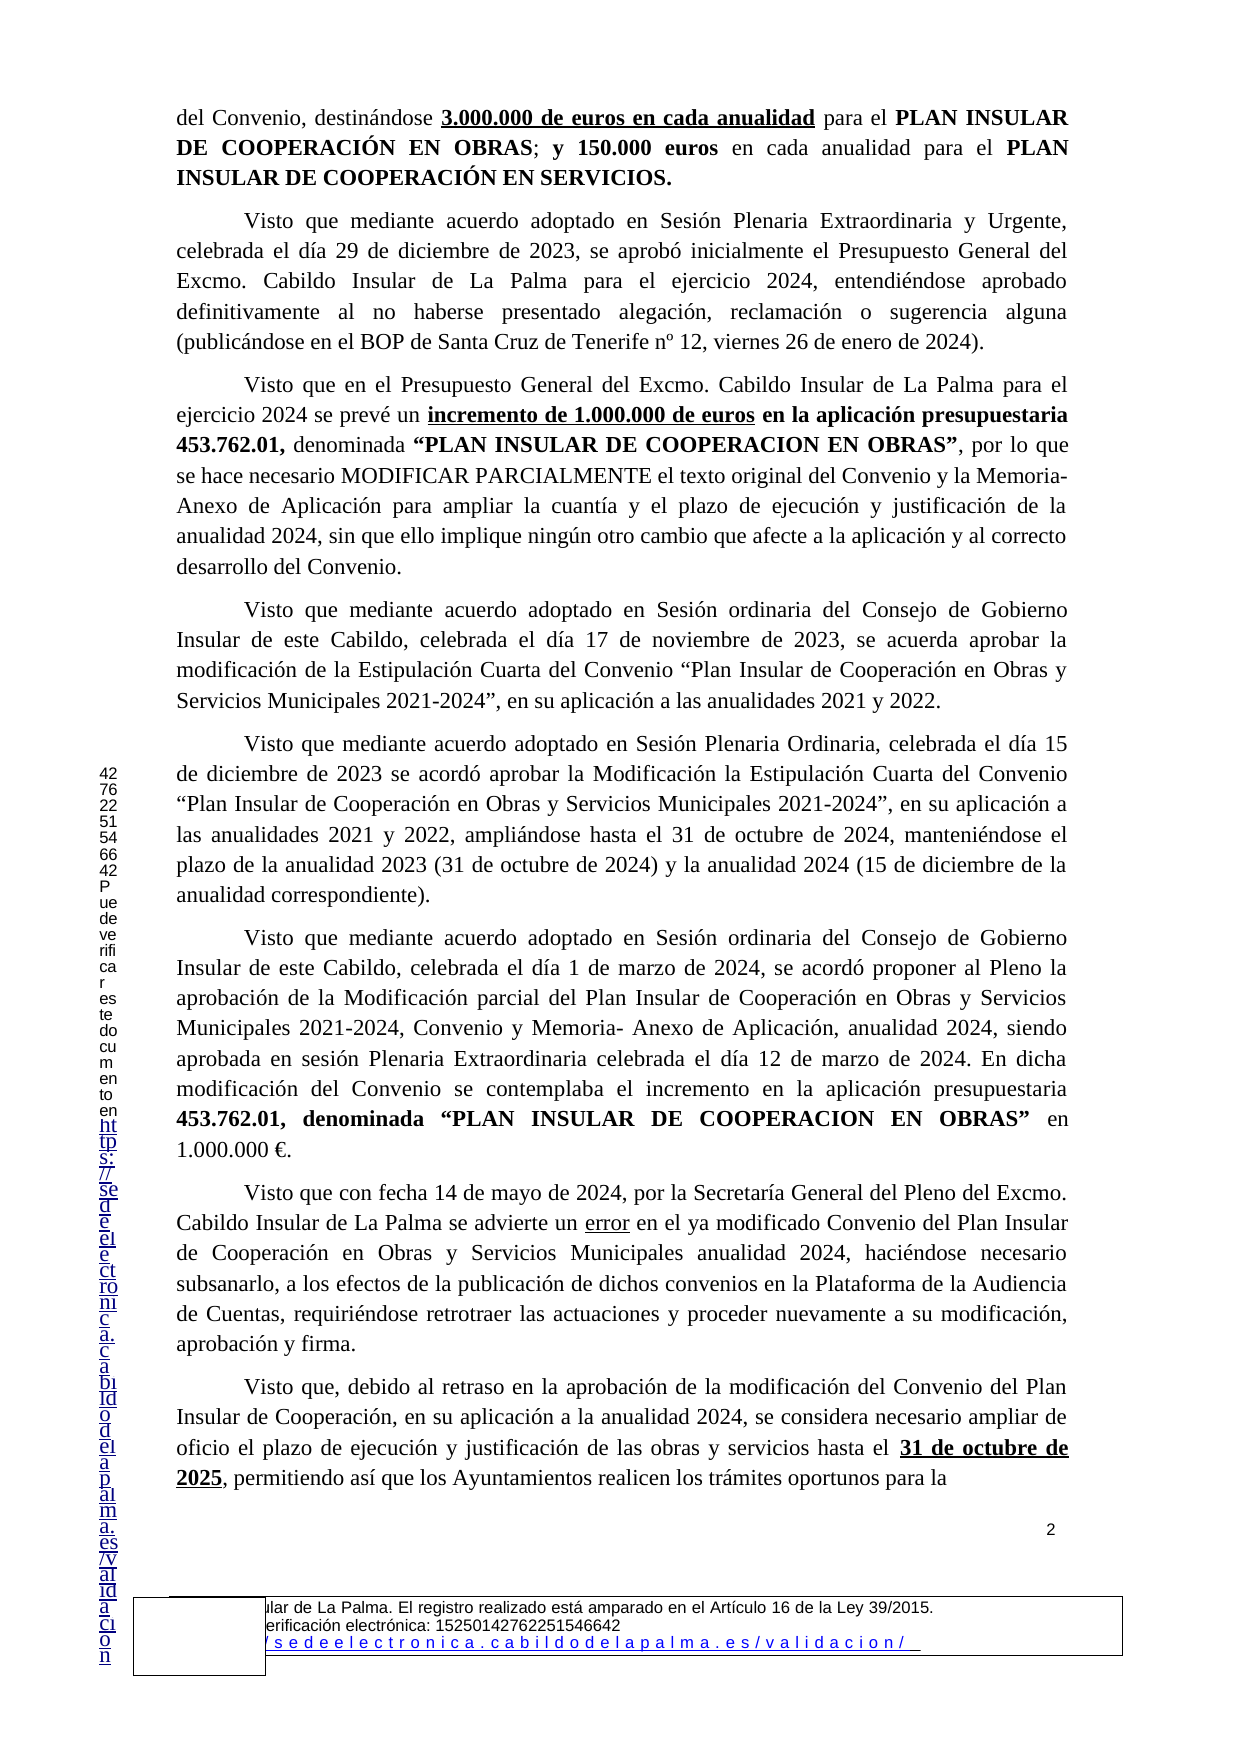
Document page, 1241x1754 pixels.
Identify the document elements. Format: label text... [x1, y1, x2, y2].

text Visto que con fecha 14 de mayo de 2024, por la Secretaría General del Pleno del Excmo. Cabildo Insular de La Palma se advierte un error en el ya modificado Convenio del Plan Insular de Cooperación en Obras y Servicios Municipales anualidad 2024, haciéndose necesario subsanarlo, a los efectos de la publicación de dichos convenios en la Plataforma de la Audiencia de Cuentas, requiriéndose retrotraer las actuaciones y proceder nuevamente a su modificación, aprobación y firma. [176, 1176, 1069, 1358]
text 2 [1046, 1521, 1219, 1539]
text Visto que mediante acuerdo adoptado en Sesión Plenaria Extraordinaria y Urgente, celebrada el día 29 de diciembre de 2023, se aprobó inicialmente el Presupuesto General del Excmo. Cabildo Insular de La Palma para el ejercicio 2024, entendiéndose aprobado definitivamente al no haberse presentado alegación, reclamación o sugerencia alguna (publicándose en el BOP de Santa Cruz de Tenerife nº 12, viernes 26 de enero de 2024). [176, 204, 1069, 356]
text Visto que, debido al retraso en la aprobación de la modificación del Convenio del Plan Insular de Cooperación, en su aplicación a la anualidad 2024, se considera necesario ampliar de oficio el plazo de ejecución y justificación de las obras y servicios hasta el 31 de octubre de 2025, permitiendo así que los Ayuntamientos realicen los trámites oportunos para la [176, 1370, 1069, 1491]
table_header Cabildo Insular de La Palma. El registro realizado está amparado en el Artículo 16 de la Ley 39/2015. Código de verificación electrónica: 15250142762251546642 https://sedeelectronica.cabildodelapalma.es/validacion/ [266, 1597, 1122, 1654]
text Visto que mediante acuerdo adoptado en Sesión ordinaria del Consejo de Gobierno Insular de este Cabildo, celebrada el día 1 de marzo de 2024, se acordó proponer al Pleno la aprobación de la Modificación parcial del Plan Insular de Cooperación en Obras y Servicios Municipales 2021-2024, Convenio y Memoria- Anexo de Aplicación, anualidad 2024, siendo aprobada en sesión Plenaria Extraordinaria celebrada el día 12 de marzo de 2024. En dicha modificación del Convenio se contemplaba el incremento en la aplicación presupuestaria 453.762.01, denominada “PLAN INSULAR DE COOPERACION EN OBRAS” en 1.000.000 €. [176, 921, 1069, 1163]
text del Convenio, destinándose 3.000.000 de euros en cada anualidad para el PLAN INSULAR DE COOPERACIÓN EN OBRAS; y 150.000 euros en cada anualidad para el PLAN INSULAR DE COOPERACIÓN EN SERVICIOS. [134, 1598, 265, 1656]
text Visto que mediante acuerdo adoptado en Sesión ordinaria del Consejo de Gobierno Insular de este Cabildo, celebrada el día 17 de noviembre de 2023, se acuerda aprobar la modificación de la Estipulación Cuarta del Convenio “Plan Insular de Cooperación en Obras y Servicios Municipales 2021-2024”, en su aplicación a las anualidades 2021 y 2022. [176, 593, 1069, 714]
text Visto que en el Presupuesto General del Excmo. Cabildo Insular de La Palma para el ejercicio 2024 se prevé un incremento de 1.000.000 de euros en la aplicación presupuestaria 453.762.01, denominada “PLAN INSULAR DE COOPERACION EN OBRAS”, por lo que se hace necesario MODIFICAR PARCIALMENTE el texto original del Convenio y la Memoria-Anexo de Aplicación para ampliar la cuantía y el plazo de ejecución y justificación de la anualidad 2024, sin que ello implique ningún otro cambio que afecte a la aplicación y al correcto desarrollo del Convenio. [176, 368, 1069, 580]
text C.U.D.: 15250142762251546642 Puede verificar este documento en https://sedeelectronica.cabildodelapalma.es/validacion [99, 1296, 118, 1551]
text del Convenio, destinándose 3.000.000 de euros en cada anualidad para el PLAN INSULAR DE COOPERACIÓN EN OBRAS; y 150.000 euros en cada anualidad para el PLAN INSULAR DE COOPERACIÓN EN SERVICIOS. [176, 101, 1069, 192]
text Visto que mediante acuerdo adoptado en Sesión Plenaria Ordinaria, celebrada el día 15 de diciembre de 2023 se acordó aprobar la Modificación la Estipulación Cuarta del Convenio “Plan Insular de Cooperación en Obras y Servicios Municipales 2021-2024”, en su aplicación a las anualidades 2021 y 2022, ampliándose hasta el 31 de octubre de 2024, manteniéndose el plazo de la anualidad 2023 (31 de octubre de 2024) y la anualidad 2024 (15 de diciembre de la anualidad correspondiente). [176, 727, 1069, 909]
text C.U.D.: 15250142762251546642 Puede verificar este documento en https://sedeelectronica.cabildodelapalma.es/validacion [99, 767, 118, 1198]
